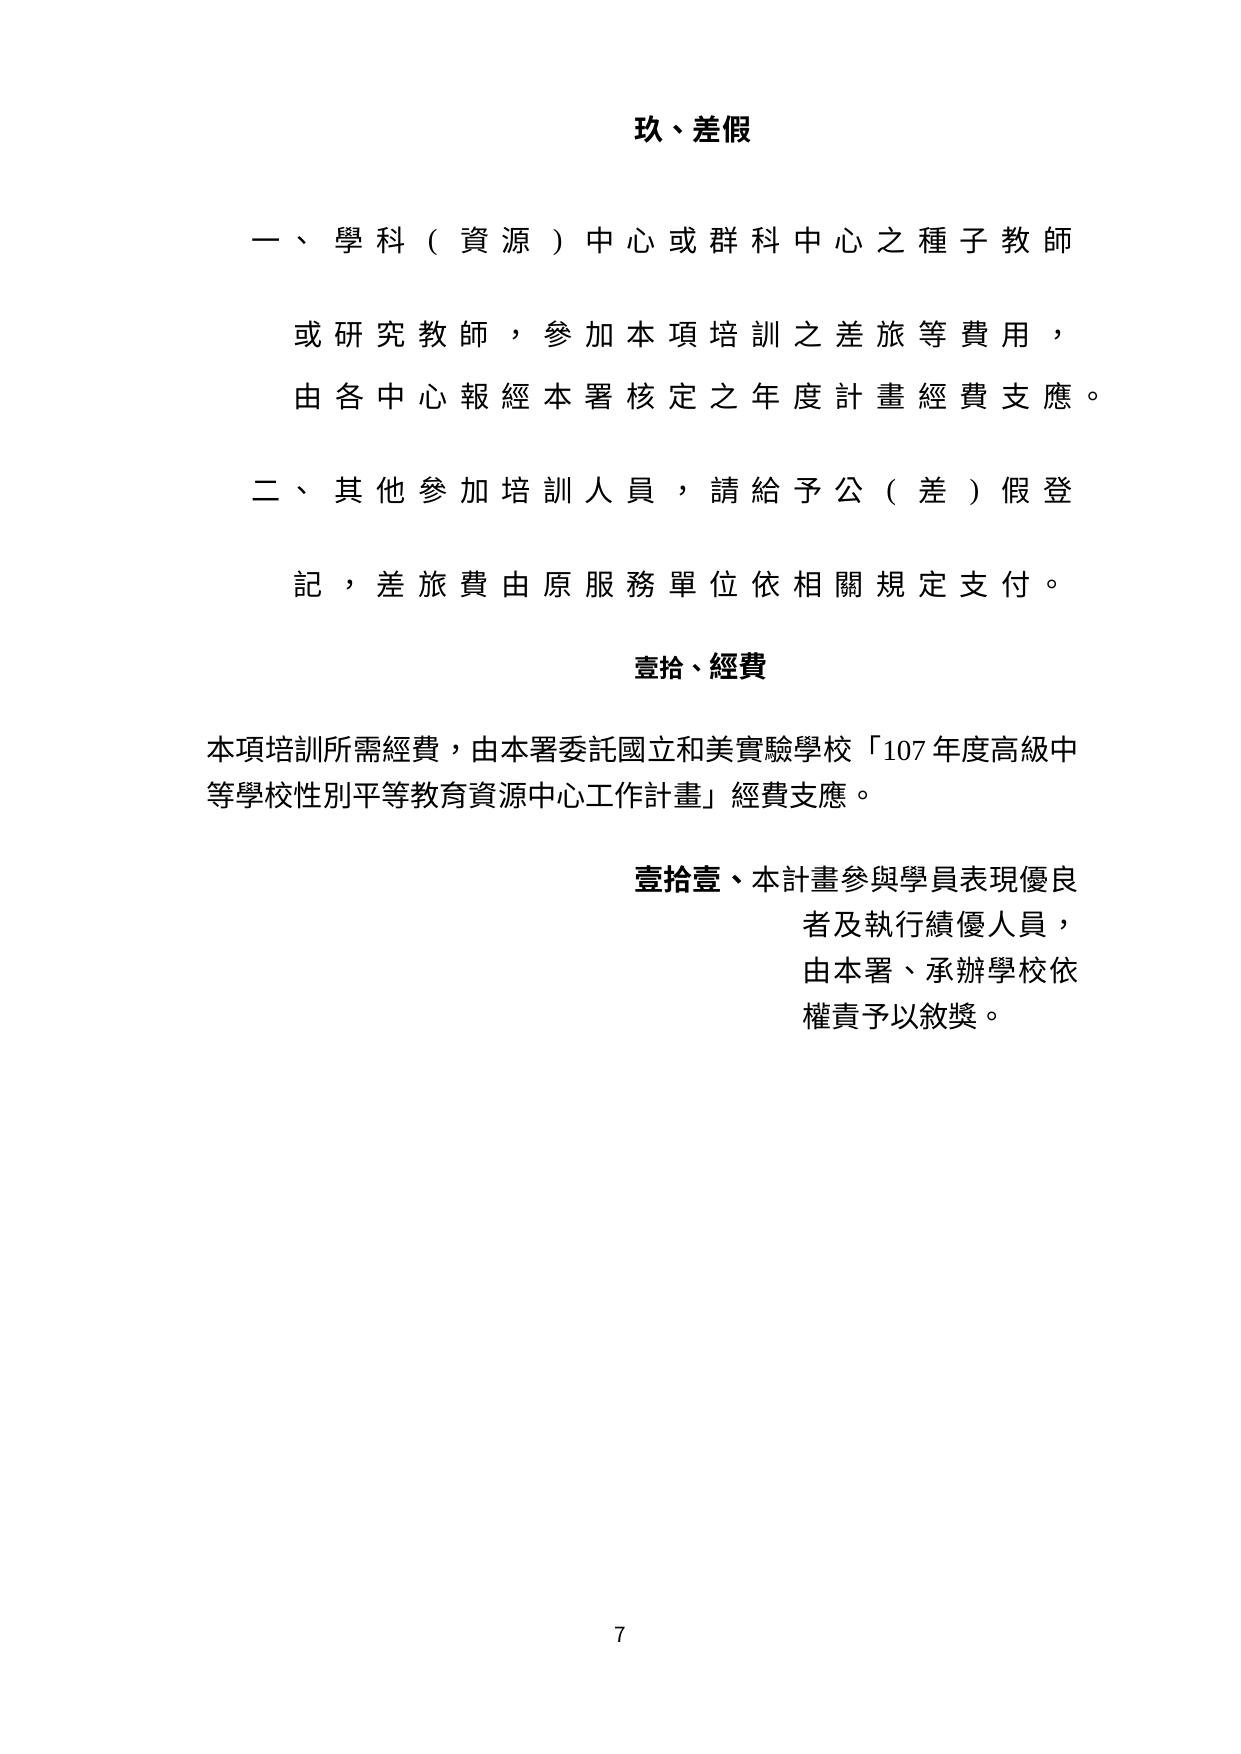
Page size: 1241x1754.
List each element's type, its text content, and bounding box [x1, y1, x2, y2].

text 二、其他參加培訓人員，請給予公(差)假登記，差旅費由原服務單位依相關規定支付。 [206, 416, 1078, 603]
text 本項培訓所需經費，由本署委託國立和美實驗學校「107年度高級中等學校性別平等教育資源中心工作計畫」經費支應。 [206, 724, 1078, 816]
text 一、學科(資源)中心或群科中心之種子教師或研究教師，參加本項培訓之差旅等費用，由各中心報經本署核定之年度計畫經費支應。 [206, 166, 1078, 416]
list 本計畫參與學員表現優良者及執行績優人員，由本署、承辦學校依權責予以敘獎。 [634, 853, 1078, 1037]
list 差假 [634, 103, 1078, 149]
list 經費 [634, 641, 1078, 687]
